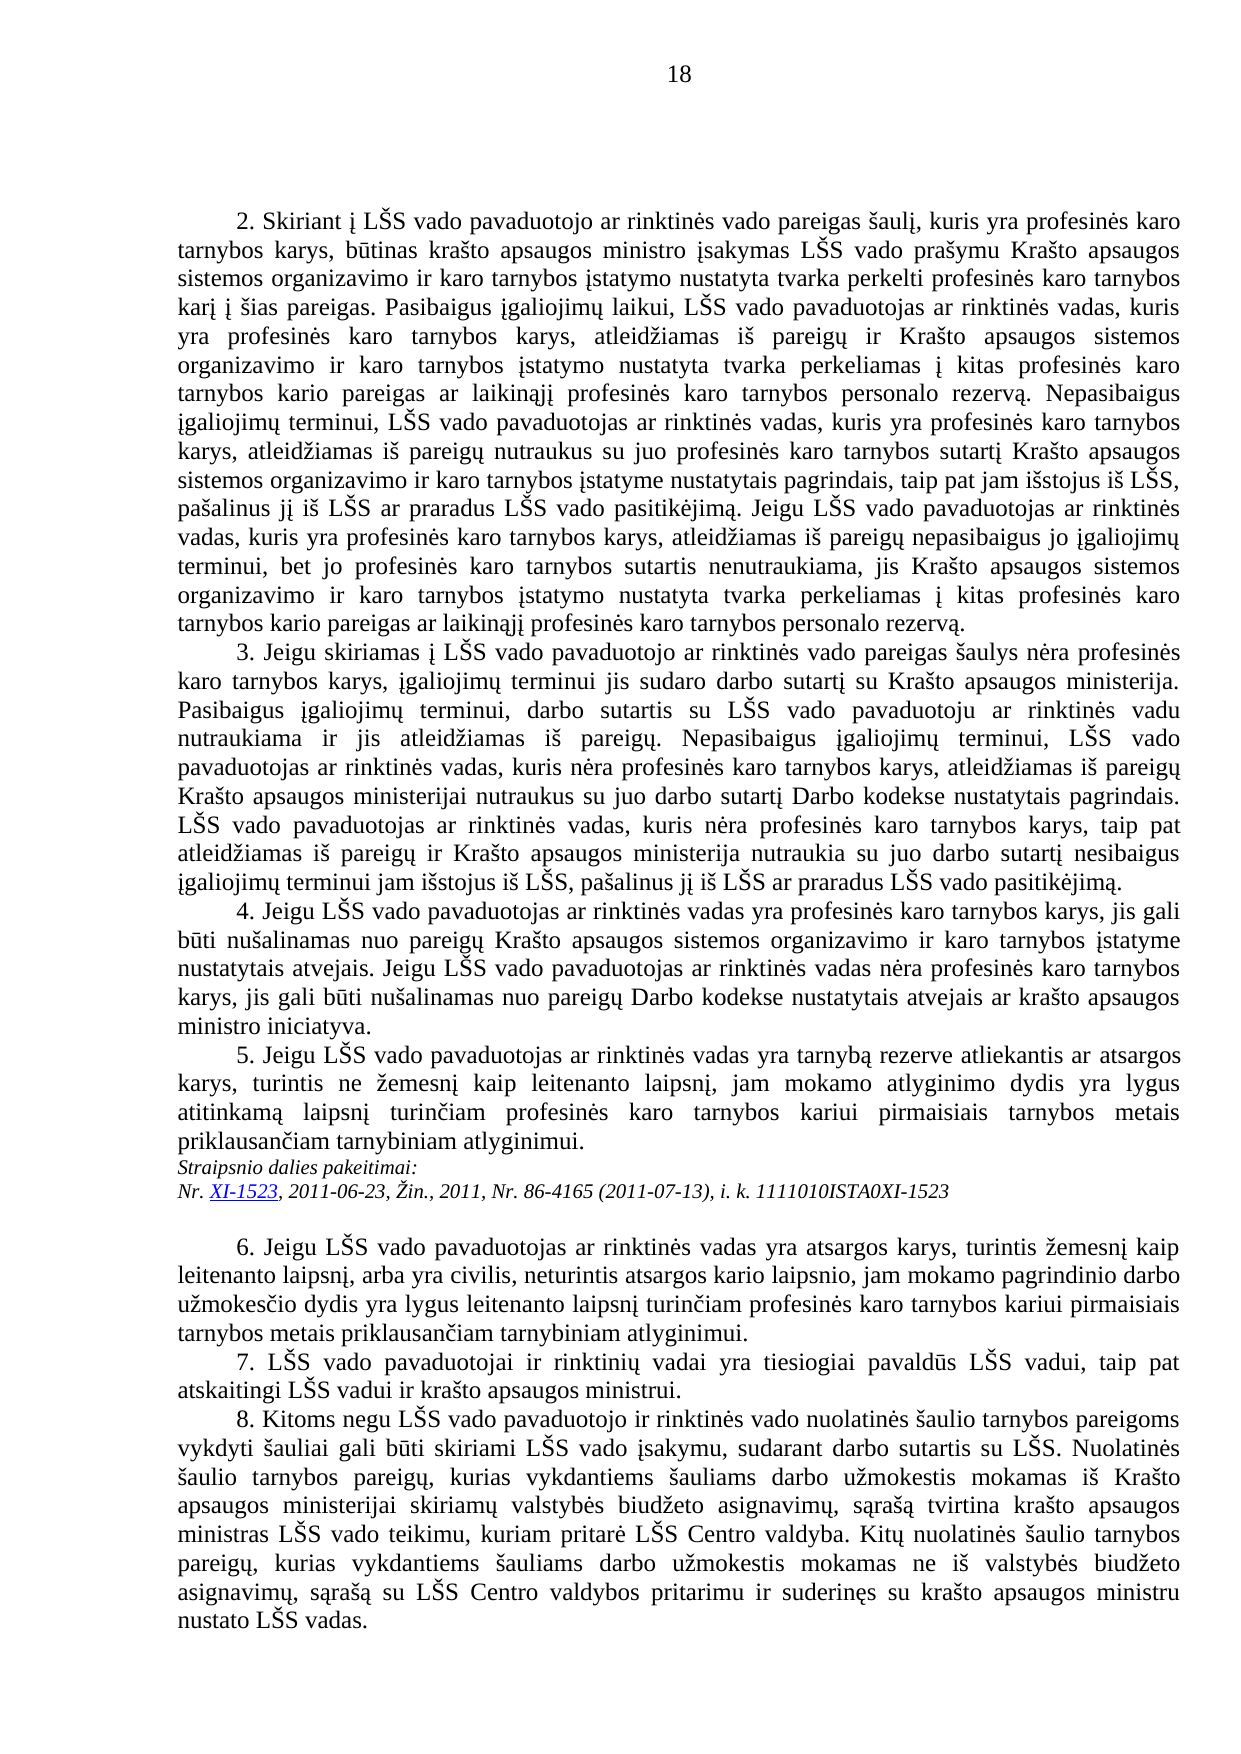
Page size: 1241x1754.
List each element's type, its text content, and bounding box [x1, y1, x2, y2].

text Straipsnio dalies pakeitimai: [177, 1155, 1181, 1179]
text 8. Kitoms negu LŠS vado pavaduotojo ir rinktinės vado nuolatinės šaulio tarnybos pareigoms vykdyti šauliai gali būti skiriami LŠS vado įsakymu, sudarant darbo sutartis su LŠS. Nuolatinės šaulio tarnybos pareigų, kurias vykdantiems šauliams darbo užmokestis mokamas iš Krašto apsaugos ministerijai skiriamų valstybės biudžeto asignavimų, sąrašą tvirtina krašto apsaugos ministras LŠS vado teikimu, kuriam pritarė LŠS Centro valdyba. Kitų nuolatinės šaulio tarnybos pareigų, kurias vykdantiems šauliams darbo užmokestis mokamas ne iš valstybės biudžeto asignavimų, sąrašą su LŠS Centro valdybos pritarimu ir suderinęs su krašto apsaugos ministru nustato LŠS vadas. [177, 1404, 1181, 1634]
text 2. Skiriant į LŠS vado pavaduotojo ar rinktinės vado pareigas šaulį, kuris yra profesinės karo tarnybos karys, būtinas krašto apsaugos ministro įsakymas LŠS vado prašymu Krašto apsaugos sistemos organizavimo ir karo tarnybos įstatymo nustatyta tvarka perkelti profesinės karo tarnybos karį į šias pareigas. Pasibaigus įgaliojimų laikui, LŠS vado pavaduotojas ar rinktinės vadas, kuris yra profesinės karo tarnybos karys, atleidžiamas iš pareigų ir Krašto apsaugos sistemos organizavimo ir karo tarnybos įstatymo nustatyta tvarka perkeliamas į kitas profesinės karo tarnybos kario pareigas ar laikinąjį profesinės karo tarnybos personalo rezervą. Nepasibaigus įgaliojimų terminui, LŠS vado pavaduotojas ar rinktinės vadas, kuris yra profesinės karo tarnybos karys, atleidžiamas iš pareigų nutraukus su juo profesinės karo tarnybos sutartį Krašto apsaugos sistemos organizavimo ir karo tarnybos įstatyme nustatytais pagrindais, taip pat jam išstojus iš LŠS, pašalinus jį iš LŠS ar praradus LŠS vado pasitikėjimą. Jeigu LŠS vado pavaduotojas ar rinktinės vadas, kuris yra profesinės karo tarnybos karys, atleidžiamas iš pareigų nepasibaigus jo įgaliojimų terminui, bet jo profesinės karo tarnybos sutartis nenutraukiama, jis Krašto apsaugos sistemos organizavimo ir karo tarnybos įstatymo nustatyta tvarka perkeliamas į kitas profesinės karo tarnybos kario pareigas ar laikinąjį profesinės karo tarnybos personalo rezervą. [177, 206, 1181, 637]
text 6. Jeigu LŠS vado pavaduotojas ar rinktinės vadas yra atsargos karys, turintis žemesnį kaip leitenanto laipsnį, arba yra civilis, neturintis atsargos kario laipsnio, jam mokamo pagrindinio darbo užmokesčio dydis yra lygus leitenanto laipsnį turinčiam profesinės karo tarnybos kariui pirmaisiais tarnybos metais priklausančiam tarnybiniam atlyginimui. [177, 1232, 1181, 1347]
text 4. Jeigu LŠS vado pavaduotojas ar rinktinės vadas yra profesinės karo tarnybos karys, jis gali būti nušalinamas nuo pareigų Krašto apsaugos sistemos organizavimo ir karo tarnybos įstatyme nustatytais atvejais. Jeigu LŠS vado pavaduotojas ar rinktinės vadas nėra profesinės karo tarnybos karys, jis gali būti nušalinamas nuo pareigų Darbo kodekse nustatytais atvejais ar krašto apsaugos ministro iniciatyva. [177, 896, 1181, 1040]
text 5. Jeigu LŠS vado pavaduotojas ar rinktinės vadas yra tarnybą rezerve atliekantis ar atsargos karys, turintis ne žemesnį kaip leitenanto laipsnį, jam mokamo atlyginimo dydis yra lygus atitinkamą laipsnį turinčiam profesinės karo tarnybos kariui pirmaisiais tarnybos metais priklausančiam tarnybiniam atlyginimui. [177, 1040, 1181, 1155]
text 3. Jeigu skiriamas į LŠS vado pavaduotojo ar rinktinės vado pareigas šaulys nėra profesinės karo tarnybos karys, įgaliojimų terminui jis sudaro darbo sutartį su Krašto apsaugos ministerija. Pasibaigus įgaliojimų terminui, darbo sutartis su LŠS vado pavaduotoju ar rinktinės vadu nutraukiama ir jis atleidžiamas iš pareigų. Nepasibaigus įgaliojimų terminui, LŠS vado pavaduotojas ar rinktinės vadas, kuris nėra profesinės karo tarnybos karys, atleidžiamas iš pareigų Krašto apsaugos ministerijai nutraukus su juo darbo sutartį Darbo kodekse nustatytais pagrindais. LŠS vado pavaduotojas ar rinktinės vadas, kuris nėra profesinės karo tarnybos karys, taip pat atleidžiamas iš pareigų ir Krašto apsaugos ministerija nutraukia su juo darbo sutartį nesibaigus įgaliojimų terminui jam išstojus iš LŠS, pašalinus jį iš LŠS ar praradus LŠS vado pasitikėjimą. [177, 637, 1181, 896]
text 7. LŠS vado pavaduotojai ir rinktinių vadai yra tiesiogiai pavaldūs LŠS vadui, taip pat atskaitingi LŠS vadui ir krašto apsaugos ministrui. [177, 1347, 1181, 1404]
text Nr. XI-1523, 2011-06-23, Žin., 2011, Nr. 86-4165 (2011-07-13), i. k. 1111010ISTA0XI-1523 [177, 1179, 1181, 1203]
